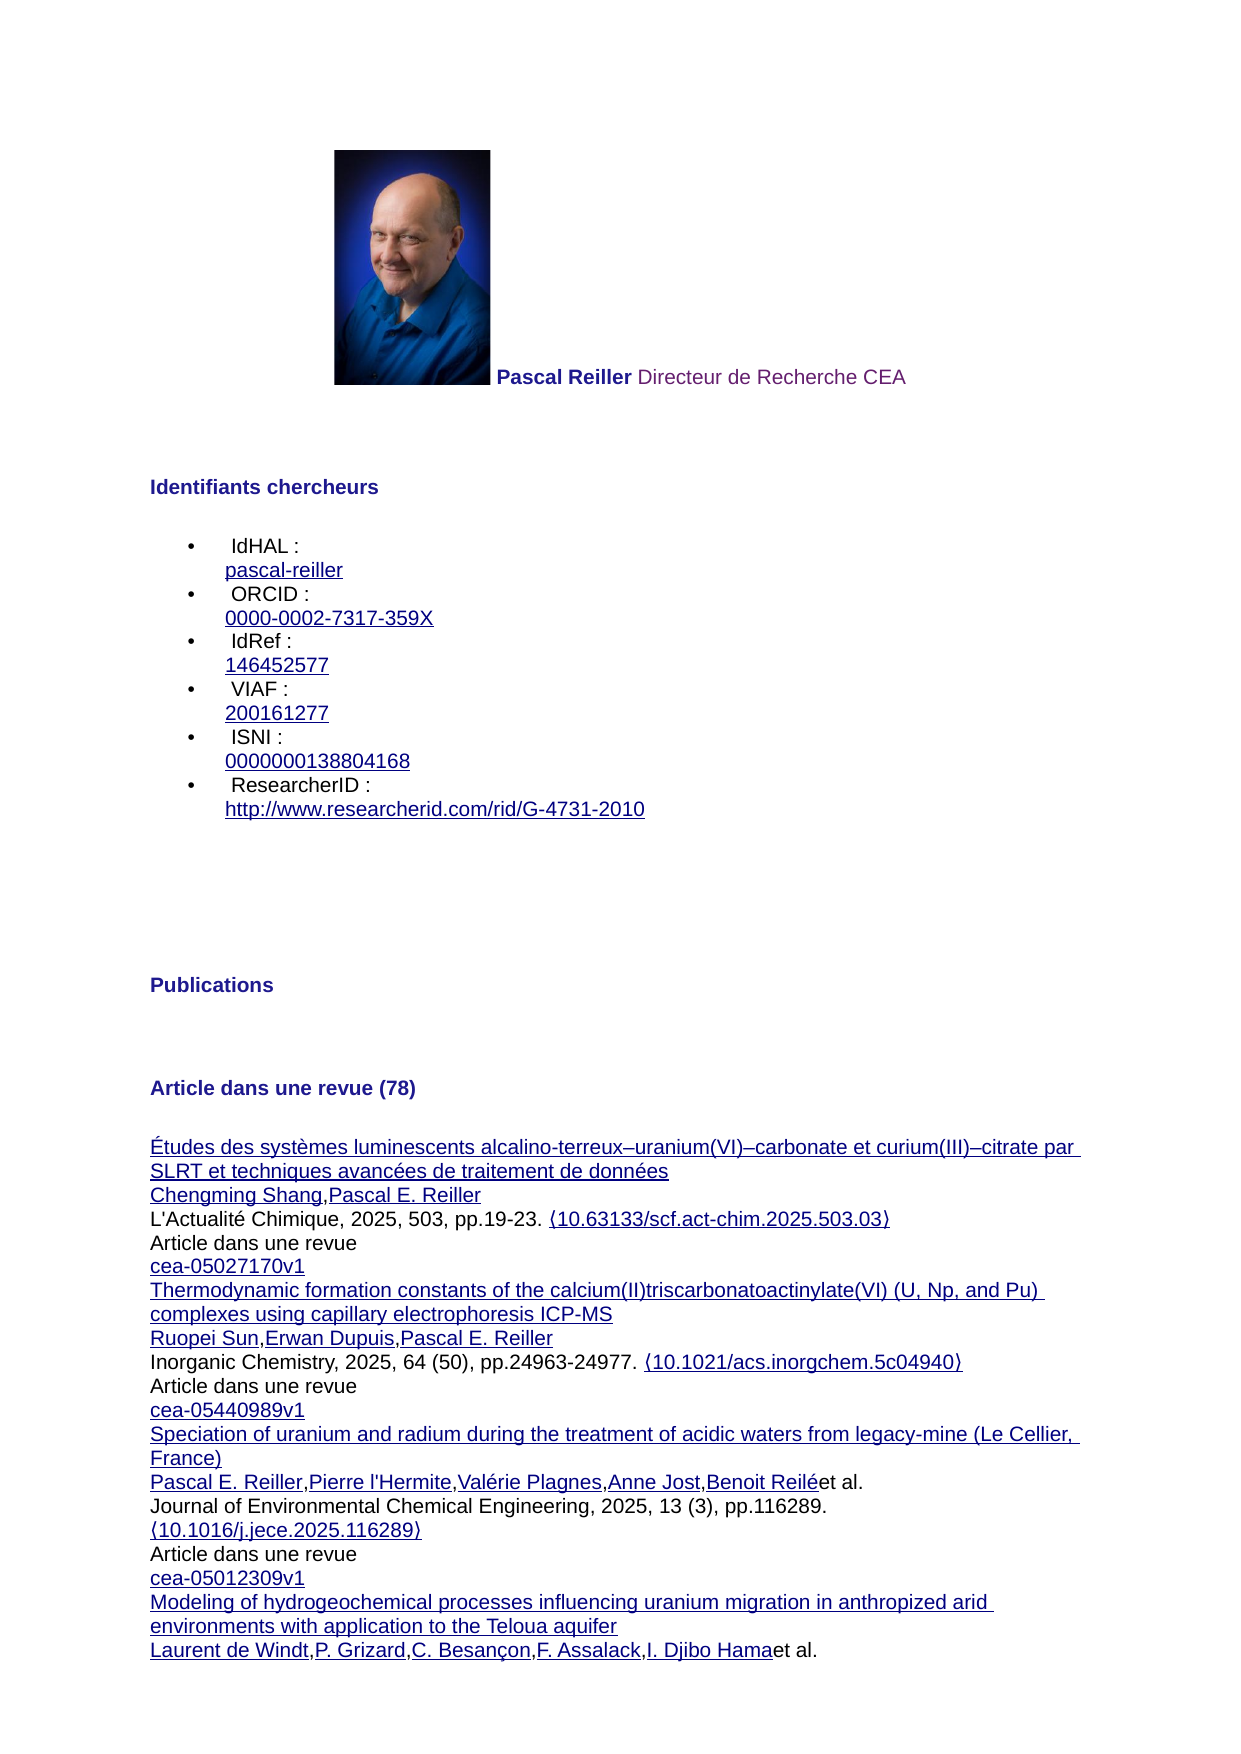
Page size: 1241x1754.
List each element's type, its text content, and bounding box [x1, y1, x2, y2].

subtitle Pascal Reiller Directeur de Recherche CEA [150, 150, 1090, 389]
list IdRef : [187, 629, 1090, 653]
subtitle Identifiants chercheurs [150, 475, 1090, 499]
list 0000-0002-7317-359X [187, 605, 1090, 629]
table_cell Speciation of uranium and radium during the treatment of acidic waters from legacy-mine (Le Cellier, France) Pascal E. Reiller,Pierre l'Hermite,Valérie Plagnes,Anne Jost,Benoit Reiléet al. Journal of Environmental Chemical Engineering, 2025, 13 (3), pp.116289. ⟨10.1016/j.jece.2025.116289⟩ Article dans une revue cea-05012309v1 [150, 1422, 1090, 1590]
list 146452577 [187, 653, 1090, 677]
table_cell Modeling of hydrogeochemical processes influencing uranium migration in anthropized arid environments with application to the Teloua aquifer Laurent de Windt,P. Grizard,C. Besançon,F. Assalack,I. Djibo Hamaet al. [150, 1590, 1090, 1662]
list ResearcherID : [187, 773, 1090, 797]
list 0000000138804168 [187, 749, 1090, 773]
list 200161277 [187, 701, 1090, 725]
table_cell Thermodynamic formation constants of the calcium(II)triscarbonatoactinylate(VI) (U, Np, and Pu) complexes using capillary electrophoresis ICP-MS Ruopei Sun,Erwan Dupuis,Pascal E. Reiller Inorganic Chemistry, 2025, 64 (50), pp.24963-24977. ⟨10.1021/acs.inorgchem.5c04940⟩ Article dans une revue cea-05440989v1 [150, 1278, 1090, 1422]
picture [334, 150, 491, 385]
list ISNI : [187, 725, 1090, 749]
list pascal-reiller [187, 557, 1090, 581]
subtitle Publications [150, 973, 1090, 997]
list http://www.researcherid.com/rid/G-4731-2010 [187, 797, 1090, 821]
subtitle Article dans une revue (78) [150, 1076, 1090, 1100]
list VIAF : [187, 677, 1090, 701]
list ORCID : [187, 581, 1090, 605]
table_header Études des systèmes luminescents alcalino-terreux–uranium(VI)–carbonate et curium(III)–citrate par SLRT et techniques avancées de traitement de données Chengming Shang,Pascal E. Reiller L'Actualité Chimique, 2025, 503, pp.19-23. ⟨10.63133/scf.act-chim.2025.503.03⟩ Article dans une revue cea-05027170v1 [150, 1135, 1090, 1278]
list IdHAL : [187, 533, 1090, 557]
